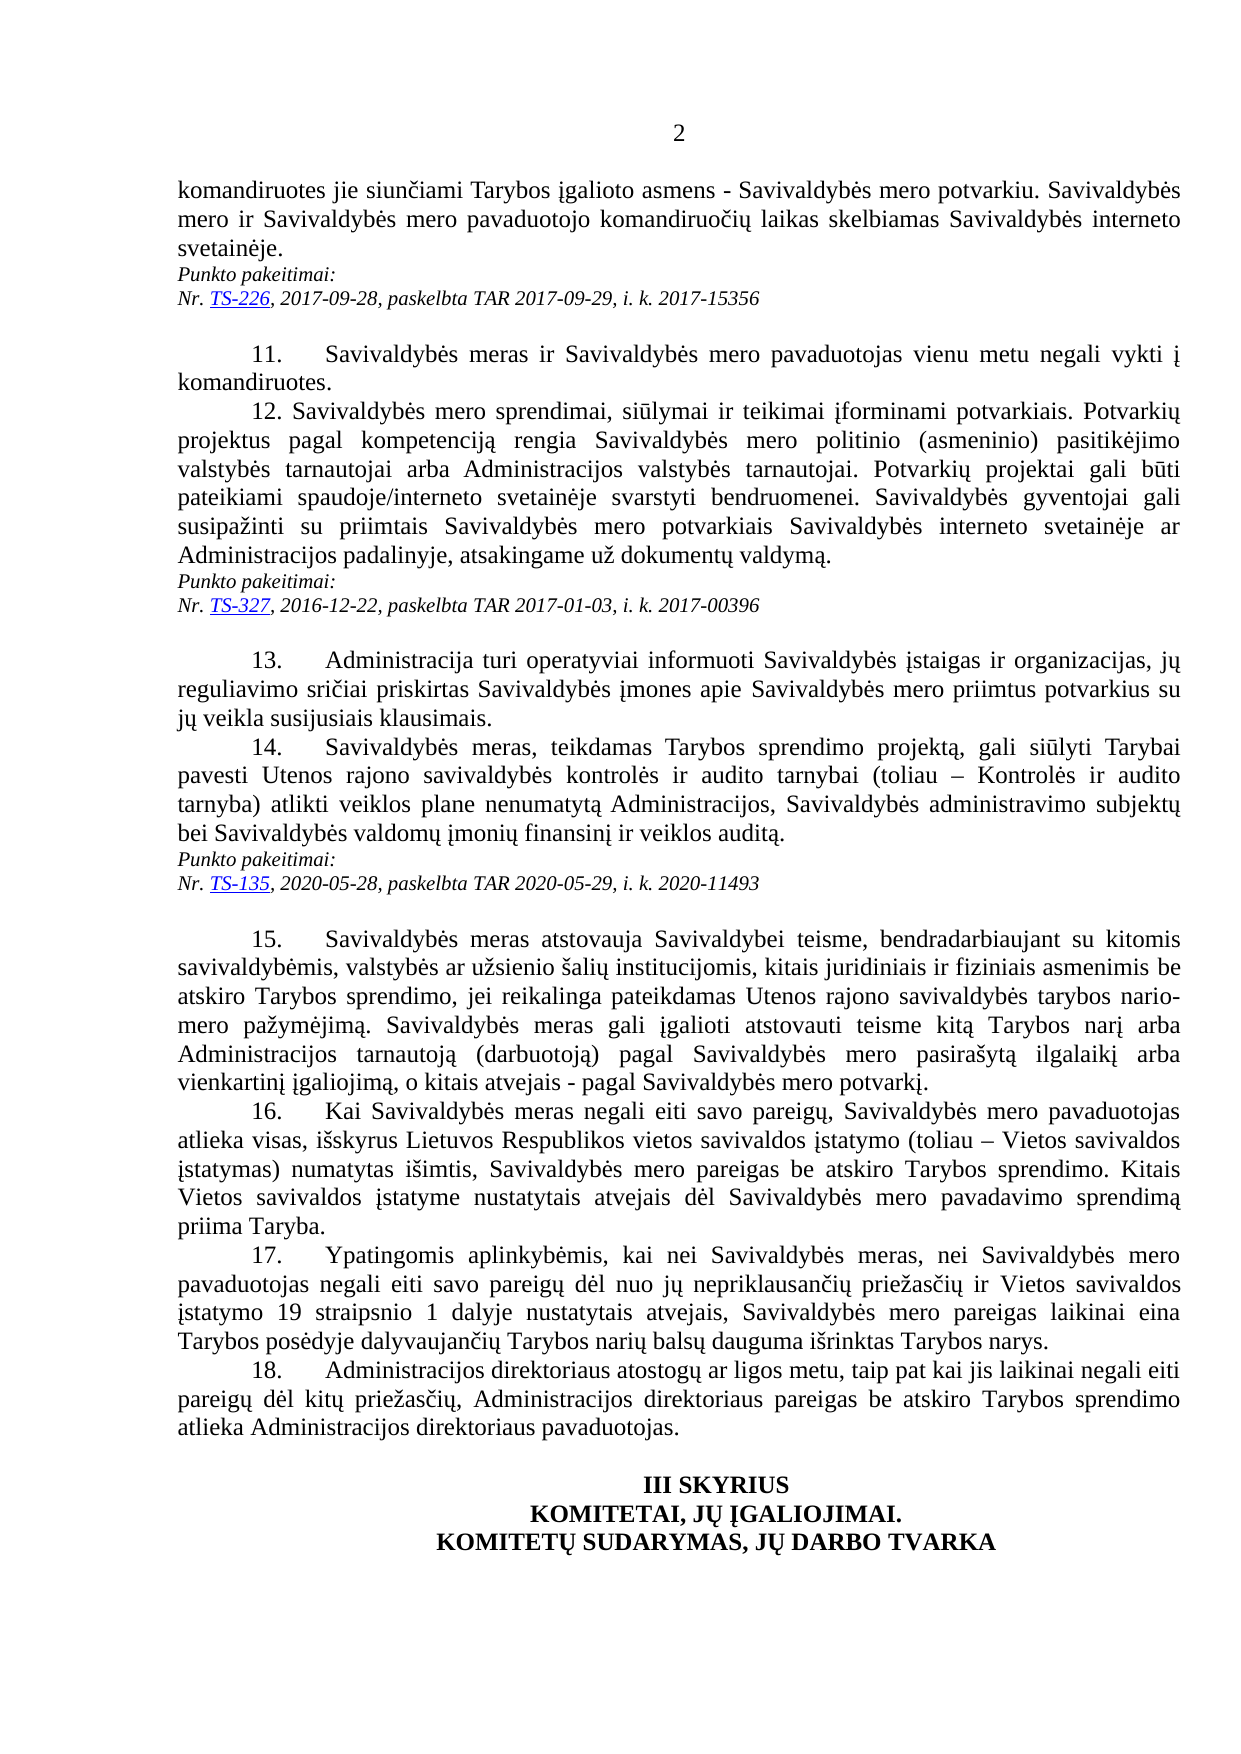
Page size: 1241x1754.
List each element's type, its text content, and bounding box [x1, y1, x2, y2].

text 16. Kai Savivaldybės meras negali eiti savo pareigų, Savivaldybės mero pavaduotojas atlieka visas, išskyrus Lietuvos Respublikos vietos savivaldos įstatymo (toliau – Vietos savivaldos įstatymas) numatytas išimtis, Savivaldybės mero pareigas be atskiro Tarybos sprendimo. Kitais Vietos savivaldos įstatyme nustatytais atvejais dėl Savivaldybės mero pavadavimo sprendimą priima Taryba. [177, 1096, 1181, 1240]
text 13. Administracija turi operatyviai informuoti Savivaldybės įstaigas ir organizacijas, jų reguliavimo sričiai priskirtas Savivaldybės įmones apie Savivaldybės mero priimtus potvarkius su jų veikla susijusiais klausimais. [177, 646, 1181, 732]
text Punkto pakeitimai: [177, 262, 1181, 286]
text Punkto pakeitimai: [177, 569, 1181, 593]
text komandiruotes jie siunčiami Tarybos įgalioto asmens - Savivaldybės mero potvarkiu. Savivaldybės mero ir Savivaldybės mero pavaduotojo komandiruočių laikas skelbiamas Savivaldybės interneto svetainėje. [177, 176, 1181, 262]
text III SKYRIUS [177, 1470, 1181, 1499]
text 17. Ypatingomis aplinkybėmis, kai nei Savivaldybės meras, nei Savivaldybės mero pavaduotojas negali eiti savo pareigų dėl nuo jų nepriklausančių priežasčių ir Vietos savivaldos įstatymo 19 straipsnio 1 dalyje nustatytais atvejais, Savivaldybės mero pareigas laikinai eina Tarybos posėdyje dalyvaujančių Tarybos narių balsų dauguma išrinktas Tarybos narys. [177, 1240, 1181, 1355]
text 12. Savivaldybės mero sprendimai, siūlymai ir teikimai įforminami potvarkiais. Potvarkių projektus pagal kompetenciją rengia Savivaldybės mero politinio (asmeninio) pasitikėjimo valstybės tarnautojai arba Administracijos valstybės tarnautojai. Potvarkių projektai gali būti pateikiami spaudoje/interneto svetainėje svarstyti bendruomenei. Savivaldybės gyventojai gali susipažinti su priimtais Savivaldybės mero potvarkiais Savivaldybės interneto svetainėje ar Administracijos padalinyje, atsakingame už dokumentų valdymą. [177, 396, 1181, 569]
text Nr. TS-327, 2016-12-22, paskelbta TAR 2017-01-03, i. k. 2017-00396 [177, 593, 1181, 617]
text 18. Administracijos direktoriaus atostogų ar ligos metu, taip pat kai jis laikinai negali eiti pareigų dėl kitų priežasčių, Administracijos direktoriaus pareigas be atskiro Tarybos sprendimo atlieka Administracijos direktoriaus pavaduotojas. [177, 1355, 1181, 1441]
text KOMITETAI, JŲ ĮGALIOJIMAI. [177, 1499, 1181, 1527]
text Nr. TS-226, 2017-09-28, paskelbta TAR 2017-09-29, i. k. 2017-15356 [177, 286, 1181, 310]
text Nr. TS-135, 2020-05-28, paskelbta TAR 2020-05-29, i. k. 2020-11493 [177, 871, 1181, 895]
text 11. Savivaldybės meras ir Savivaldybės mero pavaduotojas vienu metu negali vykti į komandiruotes. [177, 339, 1181, 396]
text KOMITETŲ SUDARYMAS, JŲ DARBO TVARKA [177, 1527, 1181, 1556]
text Punkto pakeitimai: [177, 847, 1181, 871]
text 15. Savivaldybės meras atstovauja Savivaldybei teisme, bendradarbiaujant su kitomis savivaldybėmis, valstybės ar užsienio šalių institucijomis, kitais juridiniais ir fiziniais asmenimis be atskiro Tarybos sprendimo, jei reikalinga pateikdamas Utenos rajono savivaldybės tarybos nario-mero pažymėjimą. Savivaldybės meras gali įgalioti atstovauti teisme kitą Tarybos narį arba Administracijos tarnautoją (darbuotoją) pagal Savivaldybės mero pasirašytą ilgalaikį arba vienkartinį įgaliojimą, o kitais atvejais - pagal Savivaldybės mero potvarkį. [177, 924, 1181, 1096]
text 14. Savivaldybės meras, teikdamas Tarybos sprendimo projektą, gali siūlyti Tarybai pavesti Utenos rajono savivaldybės kontrolės ir audito tarnybai (toliau – Kontrolės ir audito tarnyba) atlikti veiklos plane nenumatytą Administracijos, Savivaldybės administravimo subjektų bei Savivaldybės valdomų įmonių finansinį ir veiklos auditą. [177, 732, 1181, 847]
